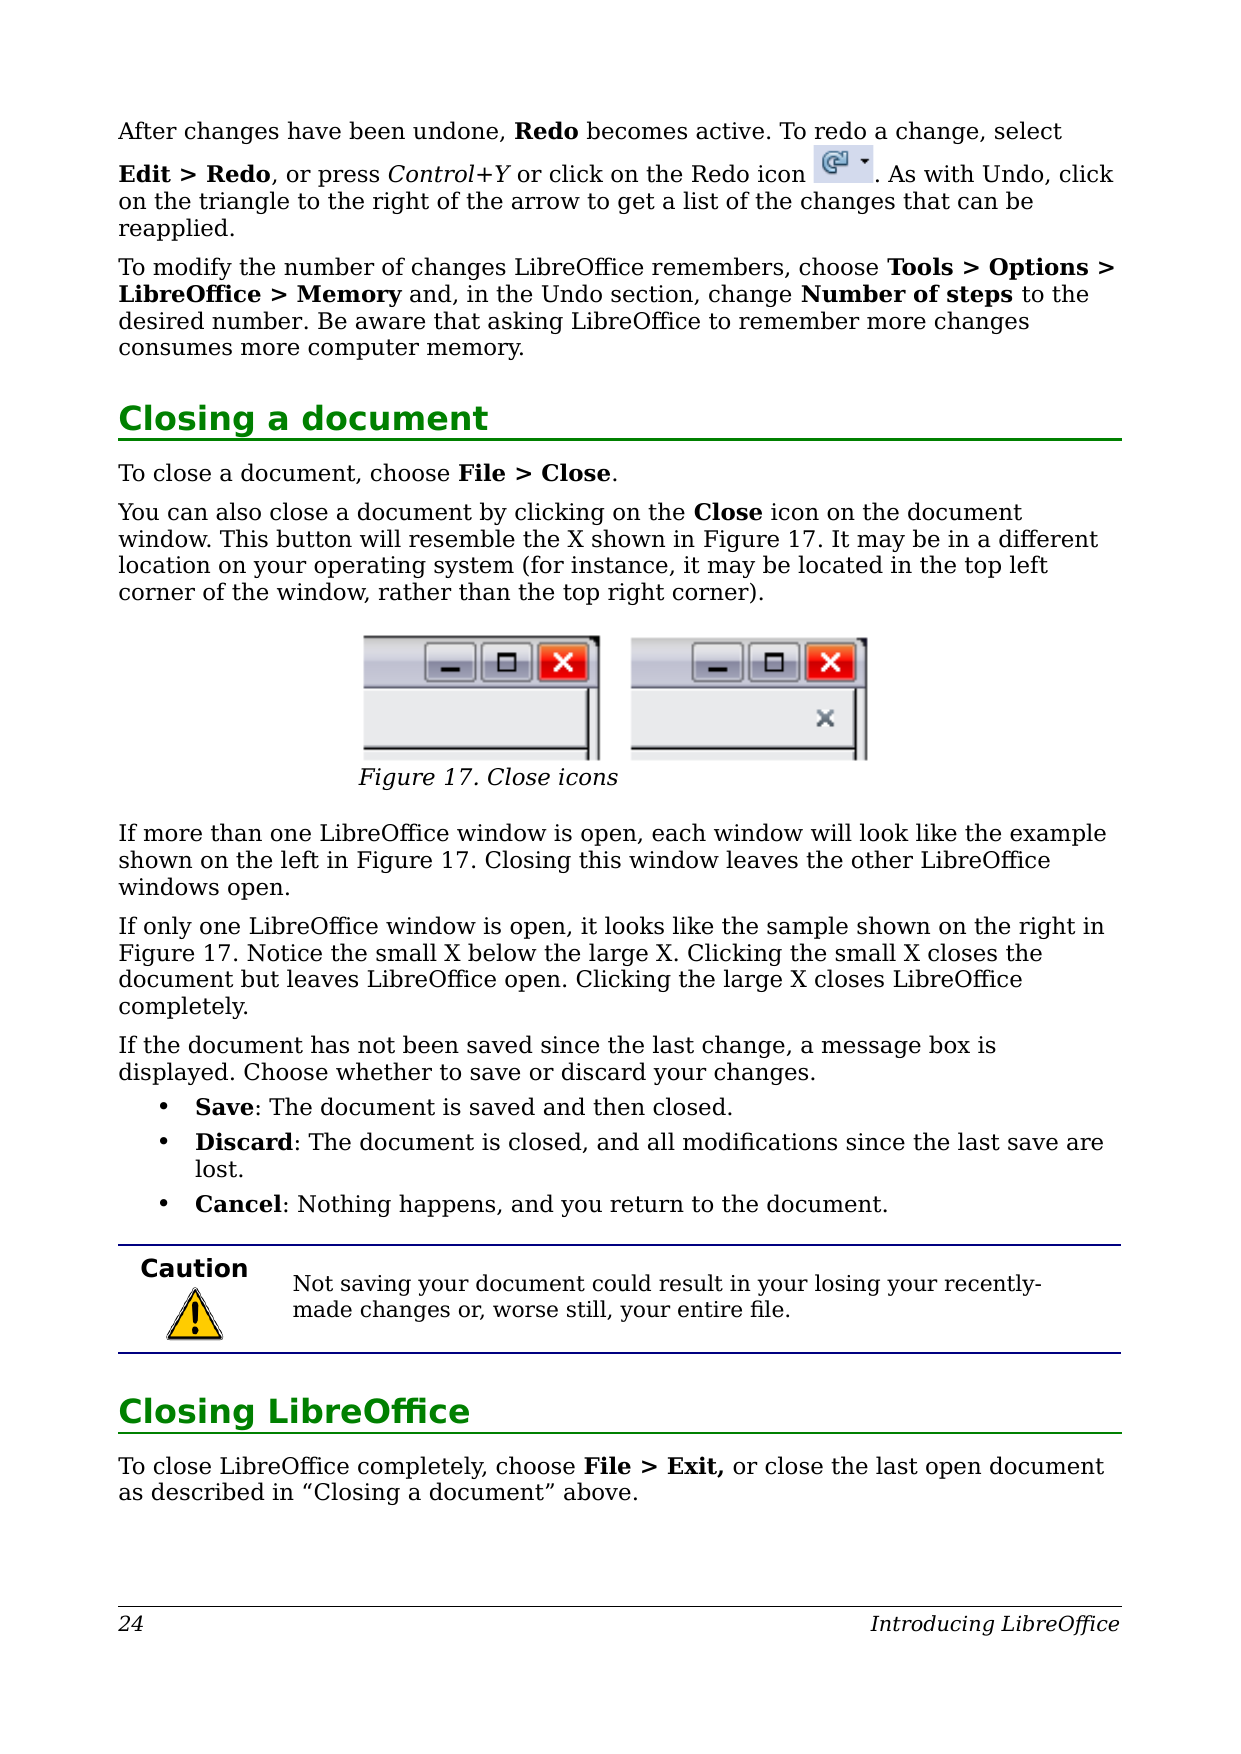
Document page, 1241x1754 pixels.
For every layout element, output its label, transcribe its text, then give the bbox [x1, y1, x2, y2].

text If more than one LibreOffice window is open, each window will look like the example shown on the left in Figure 17. Closing this window leaves the other LibreOffice windows open. [118, 821, 1122, 901]
table_header Not saving your document could result in your losing your recently-made changes or, worse still, your entire file. [271, 1246, 1121, 1352]
text Figure 17. Close icons [358, 631, 882, 791]
list Save: The document is saved and then closed. [156, 1092, 1122, 1121]
picture [162, 1283, 227, 1344]
list Cancel: Nothing happens, and you return to the document. [156, 1189, 1122, 1219]
text To close a document, choose File > Close. [118, 459, 1122, 486]
text After changes have been undone, Redo becomes active. To redo a change, select Edit > Redo, or press Control+Y or click on the Redo icon . As with Undo, click on the triangle to the right of the arrow to get a list of the changes that can be reapplied. [118, 118, 1122, 241]
text If only one LibreOffice window is open, it looks like the sample shown on the right in Figure 17. Notice the small X below the large X. Clicking the small X closes the document but leaves LibreOffice open. Clicking the large X closes LibreOffice completely. [118, 913, 1122, 1020]
table_header Caution [118, 1246, 271, 1352]
subtitle Closing a document [118, 399, 1122, 438]
list If the document has not been saved since the last change, a message box is displayed. Choose whether to save or discard your changes. [118, 1032, 1122, 1086]
text To modify the number of changes LibreOffice remembers, choose Tools > Options > LibreOffice > Memory and, in the Undo section, change Number of steps to the desired number. Be aware that asking LibreOffice to remember more changes consumes more computer memory. [118, 254, 1122, 361]
picture [813, 145, 874, 183]
text To close LibreOffice completely, choose File > Exit, or close the last open document as described in “Closing a document” above. [118, 1453, 1122, 1506]
picture [358, 630, 873, 765]
text You can also close a document by clicking on the Close icon on the document window. This button will resemble the X shown in Figure 17. It may be in a different location on your operating system (for instance, it may be located in the top left corner of the window, rather than the top right corner). [118, 499, 1122, 606]
subtitle Closing LibreOffice [118, 1393, 1122, 1432]
list Discard: The document is closed, and all modifications since the last save are lost. [156, 1127, 1122, 1183]
